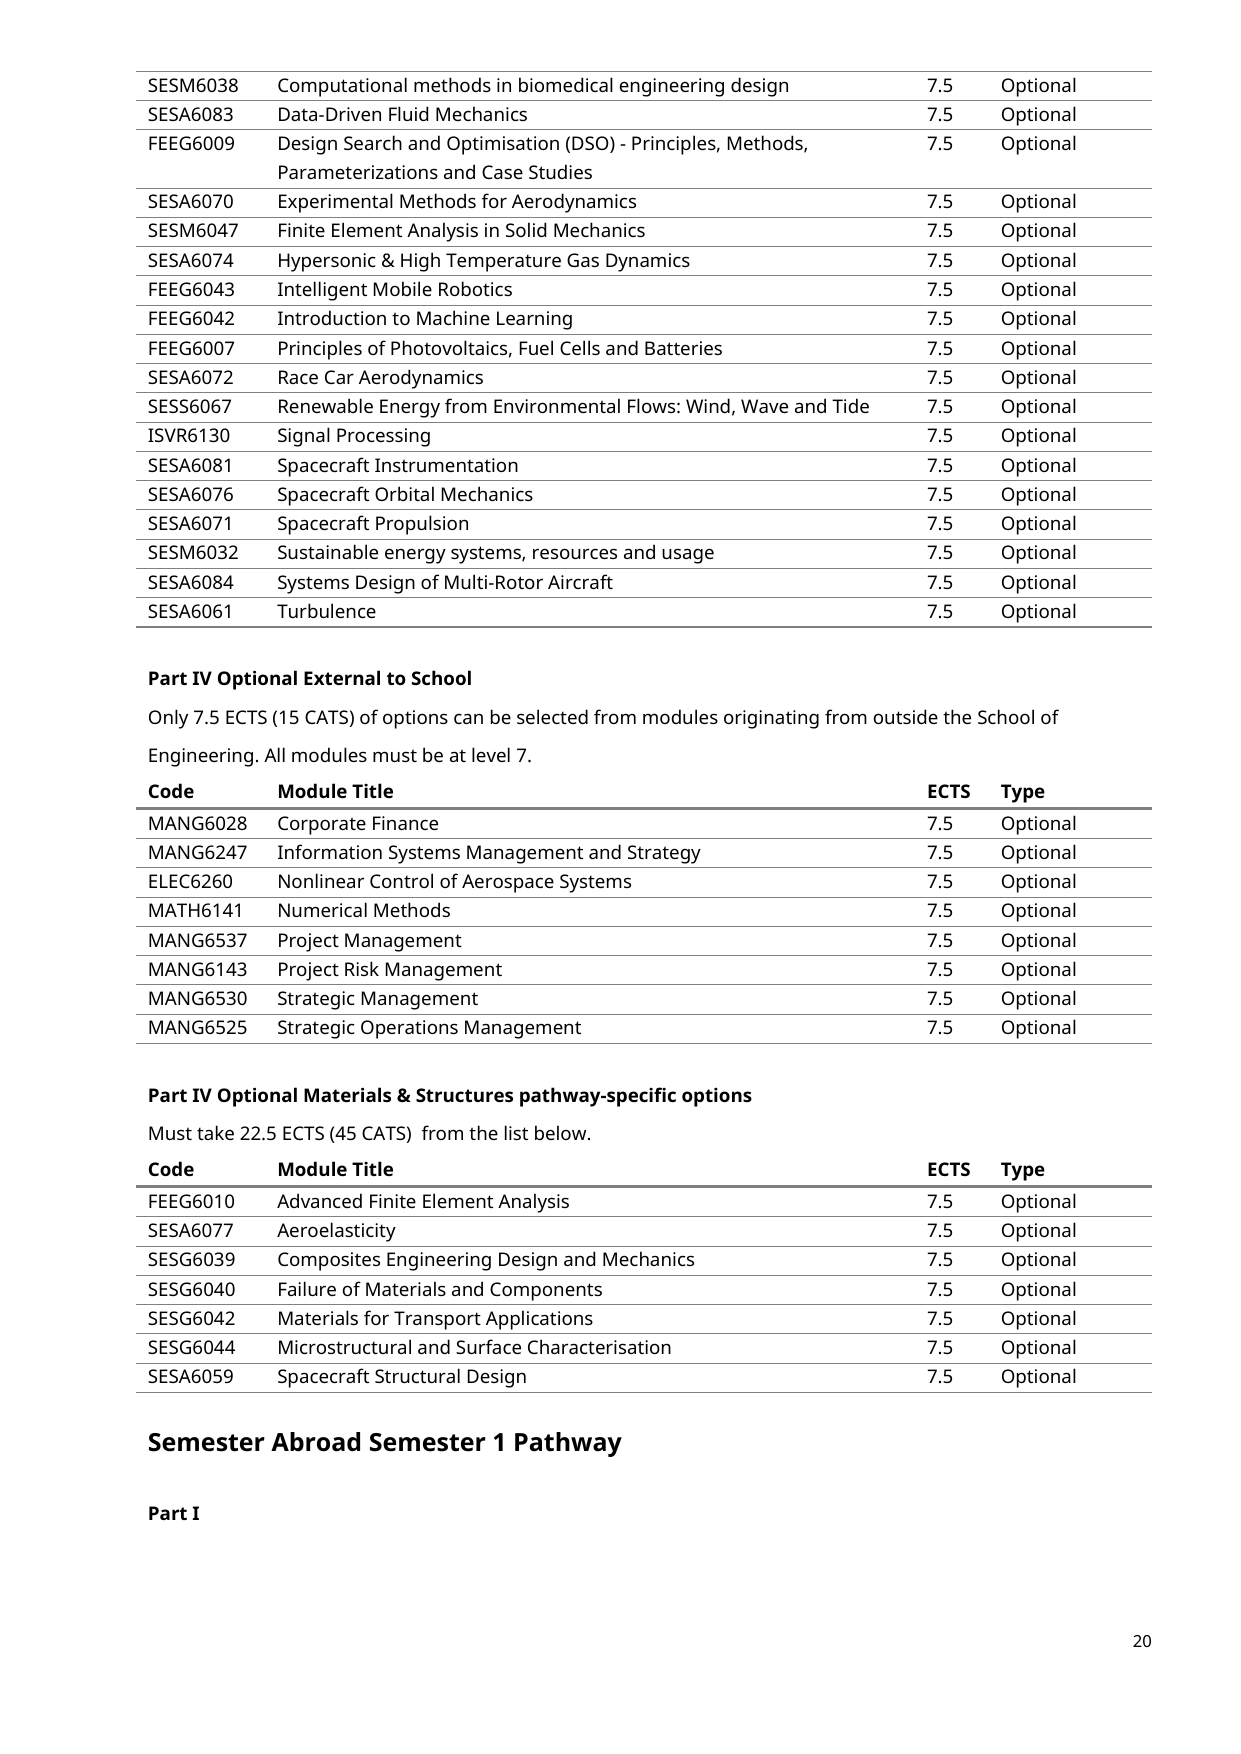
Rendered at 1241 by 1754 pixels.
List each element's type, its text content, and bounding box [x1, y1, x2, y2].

table_cell 7.5 [916, 247, 989, 275]
table_cell Optional [989, 1334, 1152, 1363]
table_cell 7.5 [916, 306, 989, 334]
table_cell Semester Abroad Semester 1 Pathway [136, 1393, 1152, 1462]
table_cell FEEG6009 [136, 130, 266, 187]
table_cell SESG6039 [136, 1247, 266, 1275]
table_cell 7.5 [916, 481, 989, 509]
table_cell Introduction to Machine Learning [266, 306, 916, 334]
table_cell Module Title [266, 1157, 916, 1185]
table_cell Turbulence [266, 598, 916, 626]
table_cell 7.5 [916, 130, 989, 187]
table_cell Optional [989, 189, 1152, 217]
table_cell Optional [989, 569, 1152, 597]
table_cell Optional [989, 101, 1152, 129]
table_cell Design Search and Optimisation (DSO) - Principles, Methods, Parameterizations and Case Studies [266, 130, 916, 187]
table_cell 7.5 [916, 1276, 989, 1304]
table_cell SESM6047 [136, 218, 266, 246]
table_cell 7.5 [916, 276, 989, 304]
table_cell Spacecraft Propulsion [266, 510, 916, 539]
table_cell MATH6141 [136, 898, 266, 926]
table_cell Optional [989, 810, 1152, 838]
table_cell MANG6028 [136, 810, 266, 838]
table_cell Data-Driven Fluid Mechanics [266, 101, 916, 129]
table_cell Type [989, 1157, 1152, 1185]
table_cell MANG6143 [136, 956, 266, 984]
table_cell 7.5 [916, 101, 989, 129]
table_cell 7.5 [916, 510, 989, 539]
table_cell Failure of Materials and Components [266, 1276, 916, 1304]
table_cell 7.5 [916, 189, 989, 217]
table_cell Optional [989, 335, 1152, 363]
table_cell 7.5 [916, 1305, 989, 1333]
table_cell Principles of Photovoltaics, Fuel Cells and Batteries [266, 335, 916, 363]
table_cell 7.5 [916, 1188, 989, 1216]
table_cell Optional [989, 247, 1152, 275]
table_cell 7.5 [916, 393, 989, 422]
table_cell Optional [989, 393, 1152, 422]
table_cell Part I [136, 1462, 1152, 1579]
table_cell FEEG6007 [136, 335, 266, 363]
table_cell 7.5 [916, 1364, 989, 1392]
table_cell Code [136, 779, 266, 807]
table_cell SESG6042 [136, 1305, 266, 1333]
table_cell ELEC6260 [136, 868, 266, 897]
table_cell 7.5 [916, 868, 989, 897]
table_cell Nonlinear Control of Aerospace Systems [266, 868, 916, 897]
table_cell Race Car Aerodynamics [266, 364, 916, 392]
table_cell Optional [989, 1015, 1152, 1043]
table_cell Corporate Finance [266, 810, 916, 838]
table_cell Information Systems Management and Strategy [266, 839, 916, 867]
table_cell Code [136, 1157, 266, 1185]
table_cell Optional [989, 1247, 1152, 1275]
table_cell SESG6040 [136, 1276, 266, 1304]
table_cell Optional [989, 130, 1152, 187]
table_cell 7.5 [916, 452, 989, 480]
table_cell Microstructural and Surface Characterisation [266, 1334, 916, 1363]
table_cell MANG6525 [136, 1015, 266, 1043]
table_cell Spacecraft Structural Design [266, 1364, 916, 1392]
table_cell Advanced Finite Element Analysis [266, 1188, 916, 1216]
table_cell Module Title [266, 779, 916, 807]
table_cell 7.5 [916, 218, 989, 246]
table_cell SESM6032 [136, 540, 266, 568]
table_cell Experimental Methods for Aerodynamics [266, 189, 916, 217]
table_cell MANG6247 [136, 839, 266, 867]
table_cell Optional [989, 540, 1152, 568]
table_cell 7.5 [916, 985, 989, 1014]
table_cell ISVR6130 [136, 423, 266, 451]
table_cell 7.5 [916, 364, 989, 392]
table_cell SESA6059 [136, 1364, 266, 1392]
table_cell Signal Processing [266, 423, 916, 451]
table_cell Optional [989, 956, 1152, 984]
table_cell Computational methods in biomedical engineering design [266, 72, 916, 100]
table_cell Optional [989, 72, 1152, 100]
table_cell Spacecraft Orbital Mechanics [266, 481, 916, 509]
table_cell Optional [989, 985, 1152, 1014]
table_cell Finite Element Analysis in Solid Mechanics [266, 218, 916, 246]
table_cell Numerical Methods [266, 898, 916, 926]
table_cell 7.5 [916, 423, 989, 451]
table_cell Optional [989, 276, 1152, 304]
table_cell Systems Design of Multi-Rotor Aircraft [266, 569, 916, 597]
table_cell 7.5 [916, 598, 989, 626]
table_cell Optional [989, 1364, 1152, 1392]
table_cell MANG6530 [136, 985, 266, 1014]
table_cell Optional [989, 423, 1152, 451]
table_cell 7.5 [916, 1247, 989, 1275]
table_cell Part IV Optional External to School Only 7.5 ECTS (15 CATS) of options can be selected from modules originating from outside the School of Engineering. All modules must be at level 7. [136, 628, 1152, 778]
table_cell Spacecraft Instrumentation [266, 452, 916, 480]
table_cell Project Management [266, 927, 916, 955]
table_cell 7.5 [916, 810, 989, 838]
table_cell Optional [989, 364, 1152, 392]
table_cell 7.5 [916, 839, 989, 867]
table_cell Materials for Transport Applications [266, 1305, 916, 1333]
table_cell Optional [989, 481, 1152, 509]
table_cell SESG6044 [136, 1334, 266, 1363]
table_cell SESA6083 [136, 101, 266, 129]
table_cell Optional [989, 1188, 1152, 1216]
table_cell Optional [989, 868, 1152, 897]
table_cell ECTS [916, 779, 989, 807]
table_cell Intelligent Mobile Robotics [266, 276, 916, 304]
table_cell ECTS [916, 1157, 989, 1185]
table_cell SESA6084 [136, 569, 266, 597]
table_cell SESA6081 [136, 452, 266, 480]
table_cell SESS6067 [136, 393, 266, 422]
table_cell Hypersonic & High Temperature Gas Dynamics [266, 247, 916, 275]
table_cell Optional [989, 1217, 1152, 1246]
table_cell Optional [989, 927, 1152, 955]
table_cell Aeroelasticity [266, 1217, 916, 1246]
table_cell Composites Engineering Design and Mechanics [266, 1247, 916, 1275]
table_cell MANG6537 [136, 927, 266, 955]
table_cell 7.5 [916, 72, 989, 100]
table_cell 7.5 [916, 898, 989, 926]
table_cell SESA6072 [136, 364, 266, 392]
table_cell 7.5 [916, 1217, 989, 1246]
table_cell Part IV Optional Materials & Structures pathway-specific options Must take 22.5 ECTS (45 CATS) from the list below. [136, 1044, 1152, 1157]
table_cell 7.5 [916, 927, 989, 955]
table_cell Optional [989, 510, 1152, 539]
table_cell 7.5 [916, 956, 989, 984]
table_cell Optional [989, 306, 1152, 334]
table_cell SESA6070 [136, 189, 266, 217]
table_cell Strategic Management [266, 985, 916, 1014]
table_cell FEEG6010 [136, 1188, 266, 1216]
table_cell 7.5 [916, 569, 989, 597]
table_cell SESA6076 [136, 481, 266, 509]
table_cell Optional [989, 839, 1152, 867]
table_cell 7.5 [916, 1015, 989, 1043]
table_cell Optional [989, 452, 1152, 480]
table_cell Optional [989, 218, 1152, 246]
table_cell SESA6077 [136, 1217, 266, 1246]
table_cell Strategic Operations Management [266, 1015, 916, 1043]
table_cell SESM6038 [136, 72, 266, 100]
table_cell SESA6074 [136, 247, 266, 275]
table_cell Optional [989, 1276, 1152, 1304]
table_cell Optional [989, 898, 1152, 926]
table_cell Type [989, 779, 1152, 807]
table_cell FEEG6042 [136, 306, 266, 334]
table_cell Sustainable energy systems, resources and usage [266, 540, 916, 568]
table_cell [136, 1579, 1152, 1615]
table_cell Renewable Energy from Environmental Flows: Wind, Wave and Tide [266, 393, 916, 422]
table_cell SESA6061 [136, 598, 266, 626]
table_cell 7.5 [916, 1334, 989, 1363]
table_cell SESA6071 [136, 510, 266, 539]
table_cell Optional [989, 598, 1152, 626]
table_cell Project Risk Management [266, 956, 916, 984]
table_cell 7.5 [916, 540, 989, 568]
table_cell Optional [989, 1305, 1152, 1333]
table_cell FEEG6043 [136, 276, 266, 304]
table_cell 7.5 [916, 335, 989, 363]
